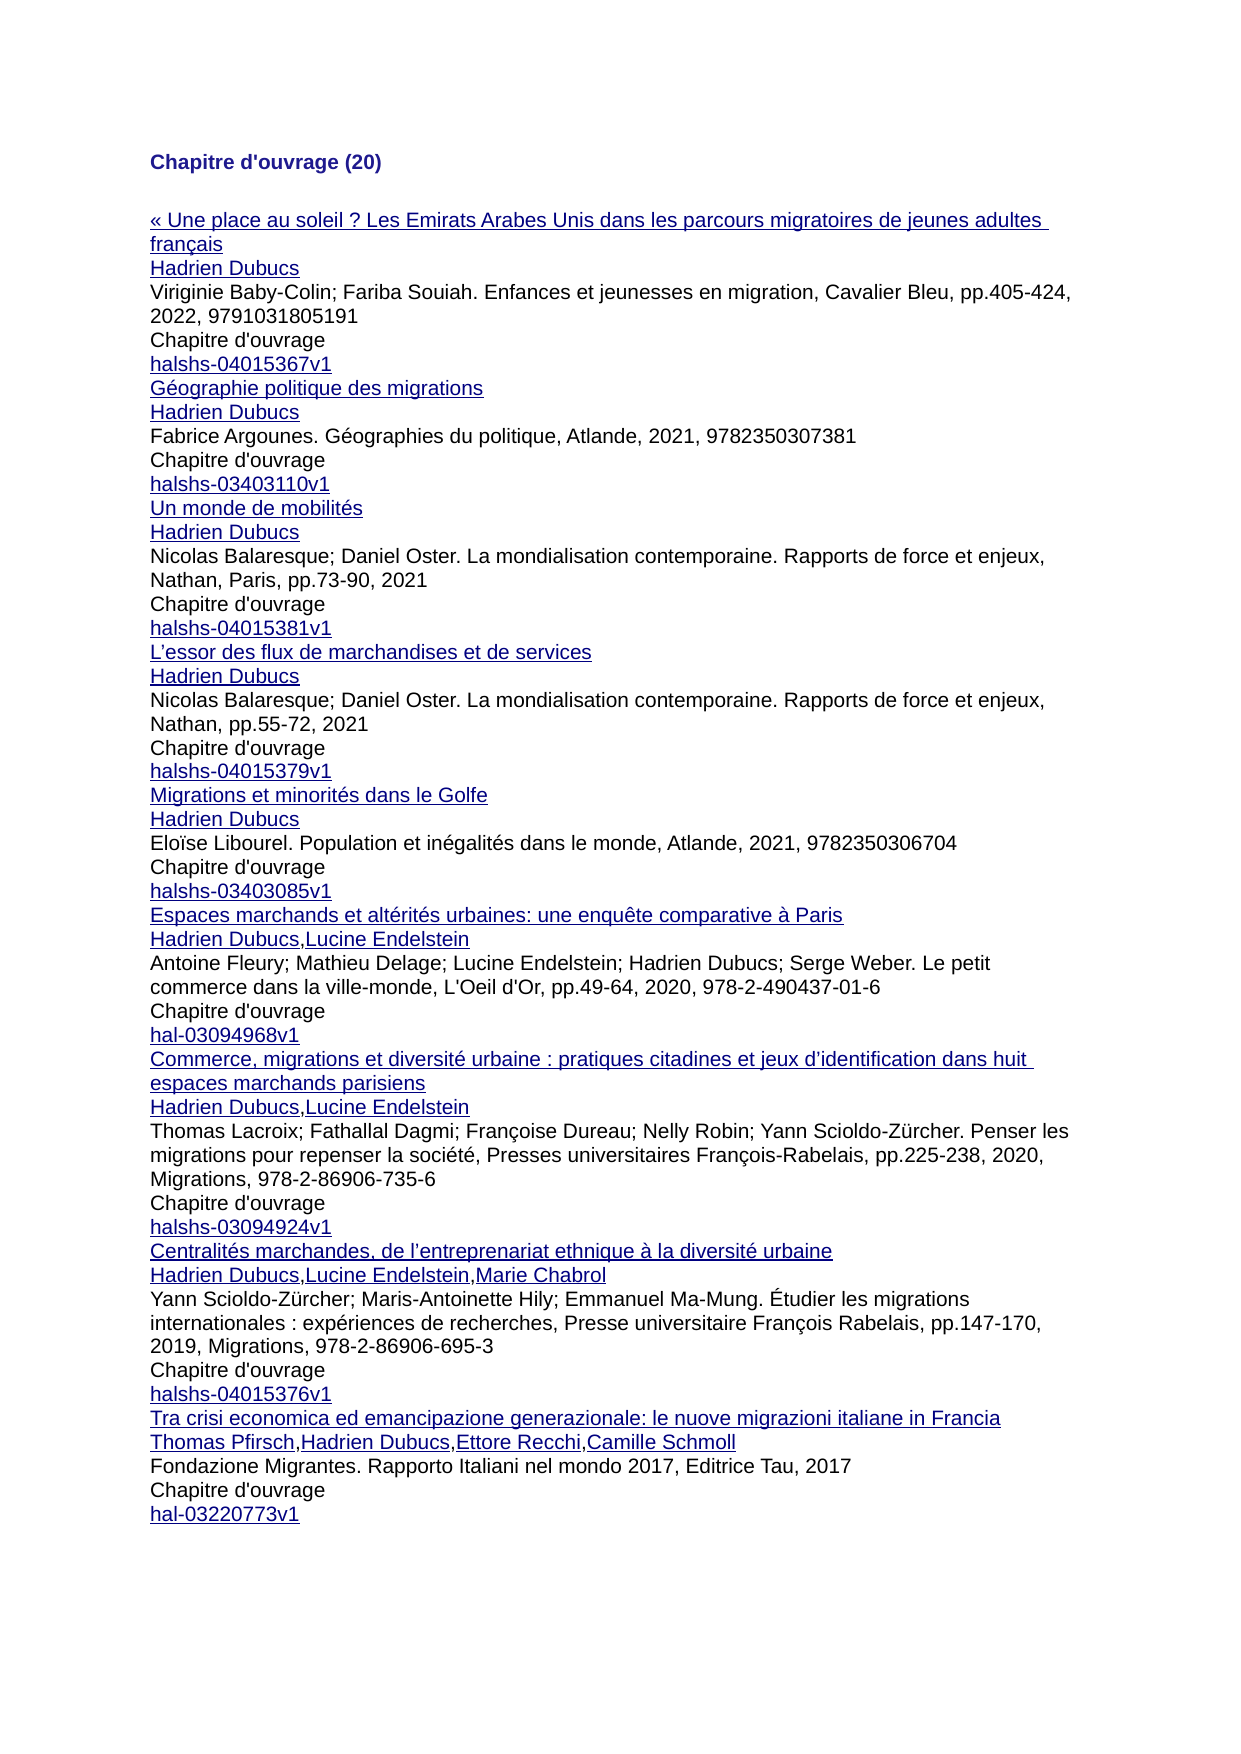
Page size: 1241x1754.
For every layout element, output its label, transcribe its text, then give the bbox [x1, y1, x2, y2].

table_cell Migrations et minorités dans le Golfe Hadrien Dubucs Eloïse Libourel. Population et inégalités dans le monde, Atlande, 2021, 9782350306704 Chapitre d'ouvrage halshs-03403085v1 [150, 783, 1090, 903]
table_cell Centralités marchandes, de l’entreprenariat ethnique à la diversité urbaine Hadrien Dubucs,Lucine Endelstein,Marie Chabrol Yann Scioldo-Zürcher; Maris-Antoinette Hily; Emmanuel Ma‐Mung. Étudier les migrations internationales : expériences de recherches, Presse universitaire François Rabelais, pp.147-170, 2019, Migrations, 978-2-86906-695-3 Chapitre d'ouvrage halshs-04015376v1 [150, 1239, 1090, 1406]
table_cell Géographie politique des migrations Hadrien Dubucs Fabrice Argounes. Géographies du politique, Atlande, 2021, 9782350307381 Chapitre d'ouvrage halshs-03403110v1 [150, 376, 1090, 496]
table_cell Tra crisi economica ed emancipazione generazionale: le nuove migrazioni italiane in Francia Thomas Pfirsch,Hadrien Dubucs,Ettore Recchi,Camille Schmoll Fondazione Migrantes. Rapporto Italiani nel mondo 2017, Editrice Tau, 2017 Chapitre d'ouvrage hal-03220773v1 [150, 1406, 1090, 1526]
table_cell L’essor des flux de marchandises et de services Hadrien Dubucs Nicolas Balaresque; Daniel Oster. La mondialisation contemporaine. Rapports de force et enjeux, Nathan, pp.55-72, 2021 Chapitre d'ouvrage halshs-04015379v1 [150, 640, 1090, 783]
table_cell Un monde de mobilités Hadrien Dubucs Nicolas Balaresque; Daniel Oster. La mondialisation contemporaine. Rapports de force et enjeux, Nathan, Paris, pp.73-90, 2021 Chapitre d'ouvrage halshs-04015381v1 [150, 496, 1090, 639]
table_cell Espaces marchands et altérités urbaines: une enquête comparative à Paris Hadrien Dubucs,Lucine Endelstein Antoine Fleury; Mathieu Delage; Lucine Endelstein; Hadrien Dubucs; Serge Weber. Le petit commerce dans la ville-monde, L'Oeil d'Or, pp.49-64, 2020, 978-2-490437-01-6 Chapitre d'ouvrage hal-03094968v1 [150, 903, 1090, 1047]
subtitle Chapitre d'ouvrage (20) [150, 150, 1090, 174]
table_header « Une place au soleil ? Les Emirats Arabes Unis dans les parcours migratoires de jeunes adultes français Hadrien Dubucs Viriginie Baby-Colin; Fariba Souiah. Enfances et jeunesses en migration, Cavalier Bleu, pp.405-424, 2022, 9791031805191 Chapitre d'ouvrage halshs-04015367v1 [150, 208, 1090, 376]
table_cell Commerce, migrations et diversité urbaine : pratiques citadines et jeux d’identification dans huit espaces marchands parisiens Hadrien Dubucs,Lucine Endelstein Thomas Lacroix; Fathallal Dagmi; Françoise Dureau; Nelly Robin; Yann Scioldo-Zürcher. Penser les migrations pour repenser la société, Presses universitaires François-Rabelais, pp.225-238, 2020, Migrations, 978-2-86906-735-6 Chapitre d'ouvrage halshs-03094924v1 [150, 1047, 1090, 1238]
